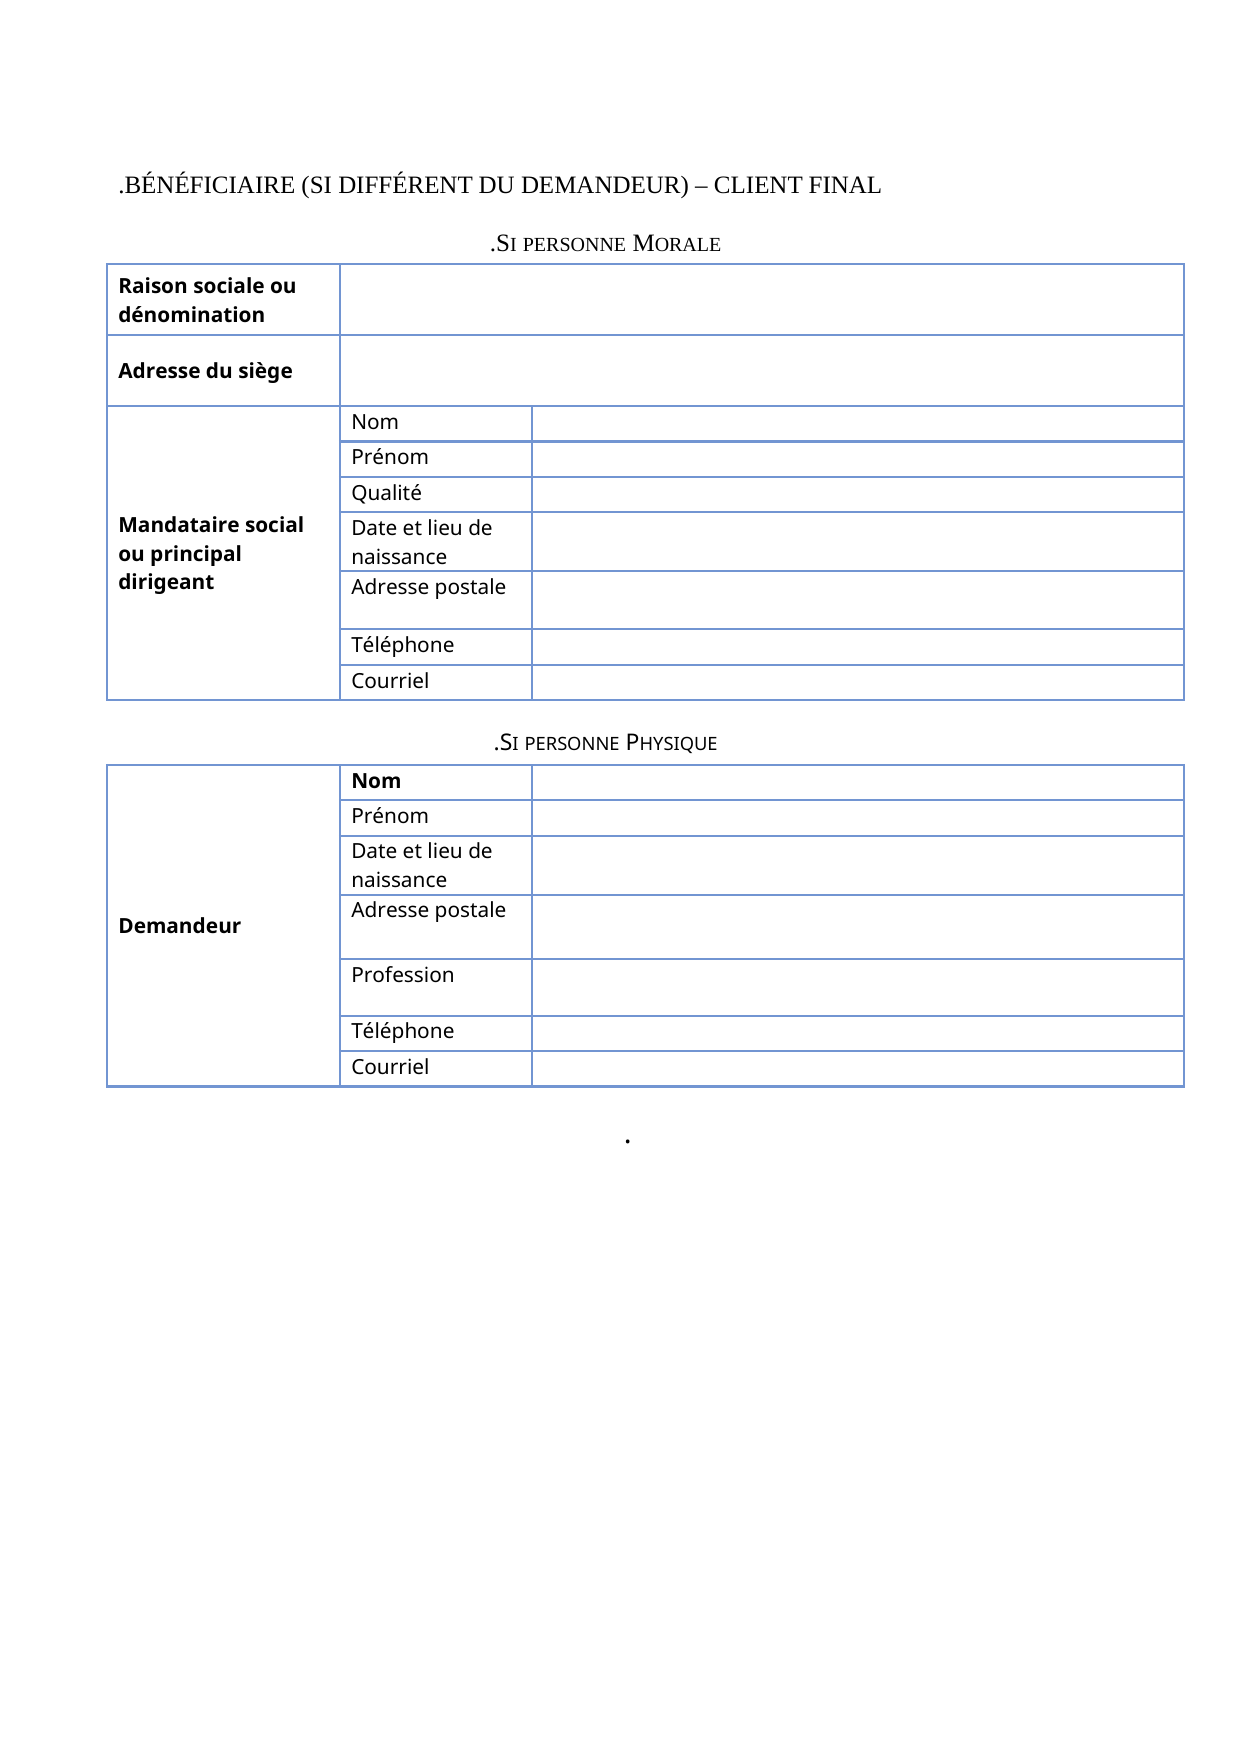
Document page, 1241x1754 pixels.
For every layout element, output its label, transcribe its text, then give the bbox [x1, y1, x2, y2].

subtitle Si personne Physique [118, 726, 1092, 757]
table_cell Adresse postale [341, 572, 531, 628]
subtitle Si personne Morale [118, 228, 1092, 257]
table_cell Profession [341, 960, 531, 1014]
table_header [341, 265, 1183, 334]
table_cell [533, 666, 1183, 699]
table_header [533, 766, 1183, 799]
table_cell [533, 960, 1183, 1014]
table_cell Mandataire social ou principal dirigeant [108, 407, 339, 699]
table_cell Prénom [341, 443, 531, 476]
table_cell [533, 1017, 1183, 1050]
table_header Raison sociale ou dénomination [108, 265, 339, 334]
table_cell [533, 1052, 1183, 1085]
table_cell [341, 336, 1183, 405]
table_header Nom [341, 766, 531, 799]
table_cell Date et lieu de naissance [341, 513, 531, 570]
table_header Demandeur [108, 766, 339, 1085]
table_cell [533, 572, 1183, 628]
table_cell [533, 513, 1183, 570]
table_cell Prénom [341, 801, 531, 834]
table_cell [533, 443, 1183, 476]
table_cell Qualité [341, 478, 531, 511]
table_cell Nom [341, 407, 531, 440]
table_cell Date et lieu de naissance [341, 837, 531, 893]
table_cell Adresse postale [341, 896, 531, 958]
table_cell Adresse du siège [108, 336, 339, 405]
table_cell [533, 630, 1183, 664]
table_cell Téléphone [341, 630, 531, 664]
table_cell [533, 801, 1183, 834]
subtitle Bénéficiaire (si différent du demandeur) – Client final [118, 170, 1092, 199]
table_cell [533, 896, 1183, 958]
table_cell Courriel [341, 1052, 531, 1085]
table_cell [533, 407, 1183, 440]
table_cell [533, 837, 1183, 893]
table_cell [533, 478, 1183, 511]
table_cell Téléphone [341, 1017, 531, 1050]
table_cell Courriel [341, 666, 531, 699]
